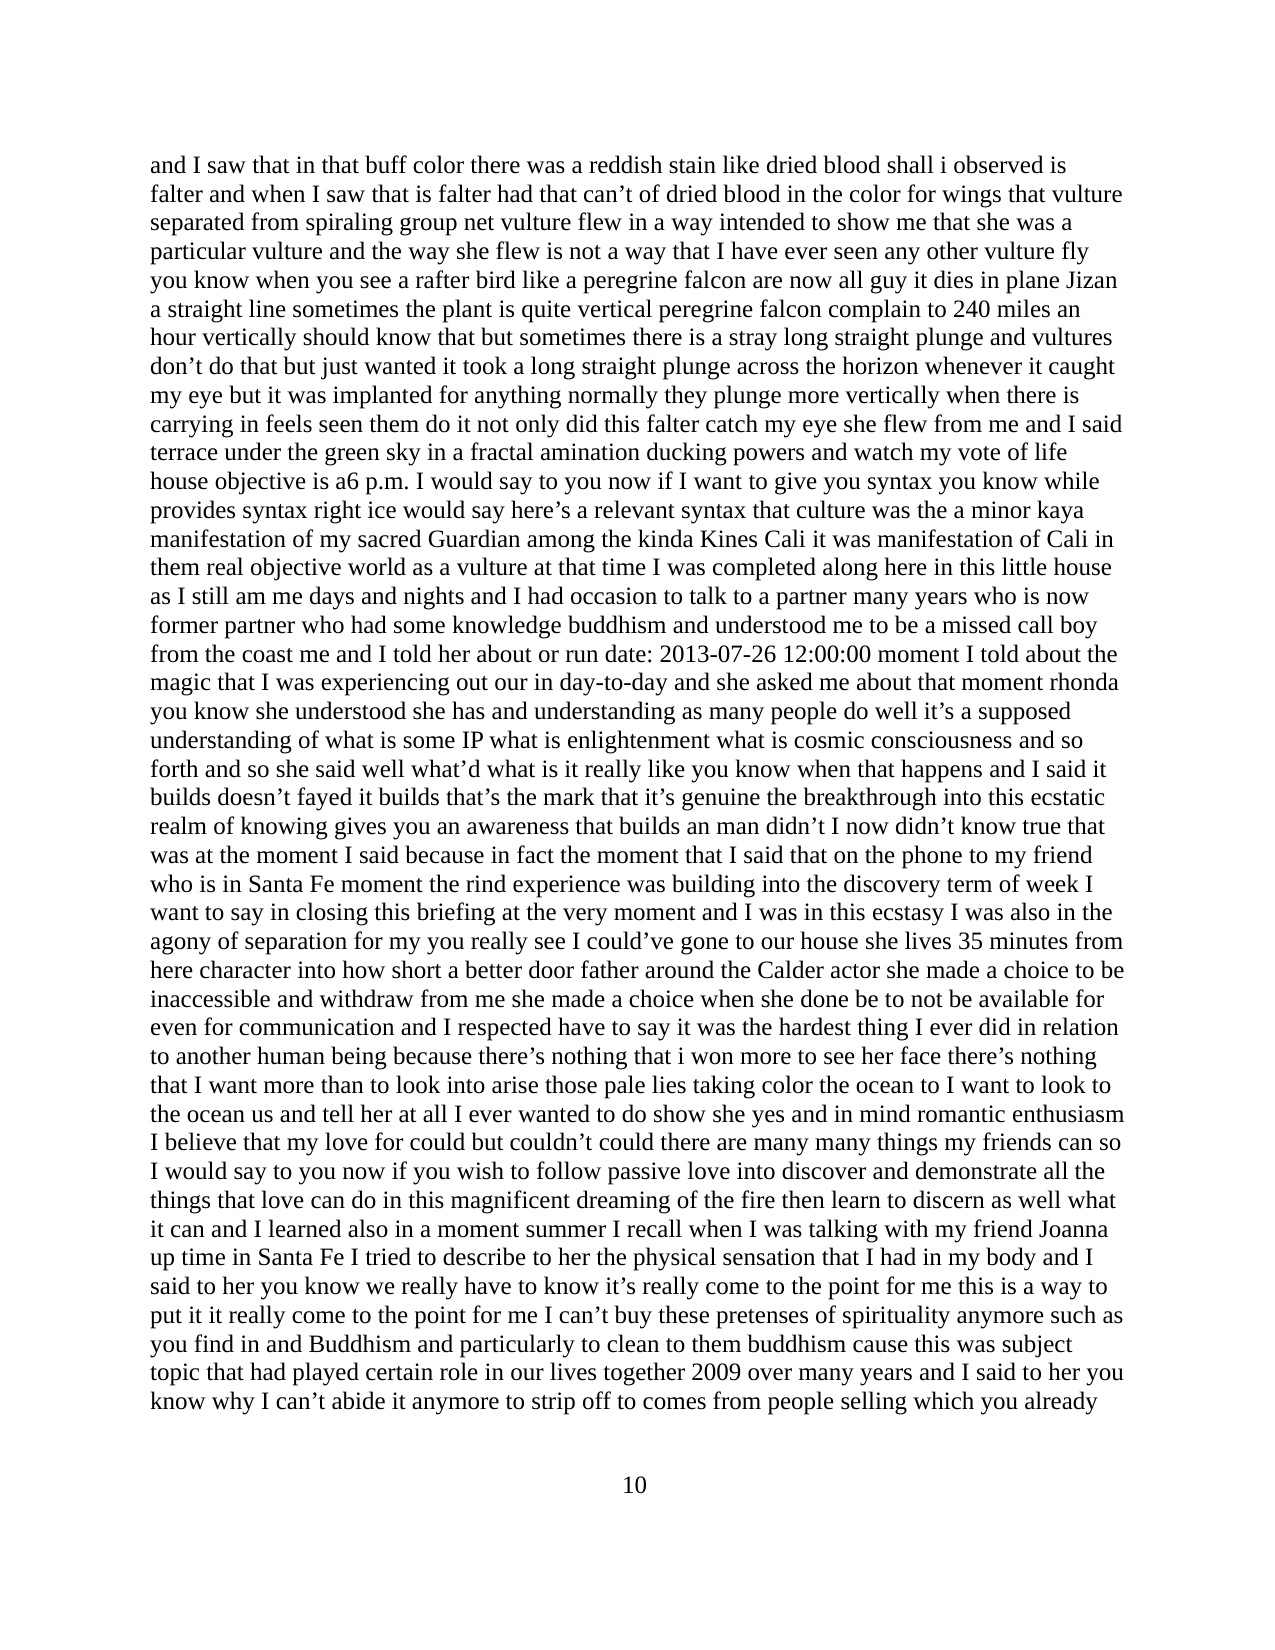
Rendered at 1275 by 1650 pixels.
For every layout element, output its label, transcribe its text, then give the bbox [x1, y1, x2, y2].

text and I saw that in that buff color there was a reddish stain like dried blood shall i observed is falter and when I saw that is falter had that can’t of dried blood in the color for wings that vulture separated from spiraling group net vulture flew in a way intended to show me that she was a particular vulture and the way she flew is not a way that I have ever seen any other vulture fly you know when you see a rafter bird like a peregrine falcon are now all guy it dies in plane Jizan a straight line sometimes the plant is quite vertical peregrine falcon complain to 240 miles an hour vertically should know that but sometimes there is a stray long straight plunge and vultures don’t do that but just wanted it took a long straight plunge across the horizon whenever it caught my eye but it was implanted for anything normally they plunge more vertically when there is carrying in feels seen them do it not only did this falter catch my eye she flew from me and I said terrace under the green sky in a fractal amination ducking powers and watch my vote of life house objective is a6 p.m. I would say to you now if I want to give you syntax you know while provides syntax right ice would say here’s a relevant syntax that culture was the a minor kaya manifestation of my sacred Guardian among the kinda Kines Cali it was manifestation of Cali in them real objective world as a vulture at that time I was completed along here in this little house as I still am me days and nights and I had occasion to talk to a partner many years who is now former partner who had some knowledge buddhism and understood me to be a missed call boy from the coast me and I told her about or run date: 2013-07-26 12:00:00 moment I told about the magic that I was experiencing out our in day-to-day and she asked me about that moment rhonda you know she understood she has and understanding as many people do well it’s a supposed understanding of what is some IP what is enlightenment what is cosmic consciousness and so forth and so she said well what’d what is it really like you know when that happens and I said it builds doesn’t fayed it builds that’s the mark that it’s genuine the breakthrough into this ecstatic realm of knowing gives you an awareness that builds an man didn’t I now didn’t know true that was at the moment I said because in fact the moment that I said that on the phone to my friend who is in Santa Fe moment the rind experience was building into the discovery term of week I want to say in closing this briefing at the very moment and I was in this ecstasy I was also in the agony of separation for my you really see I could’ve gone to our house she lives 35 minutes from here character into how short a better door father around the Calder actor she made a choice to be inaccessible and withdraw from me she made a choice when she done be to not be available for even for communication and I respected have to say it was the hardest thing I ever did in relation to another human being because there’s nothing that i won more to see her face there’s nothing that I want more than to look into arise those pale lies taking color the ocean to I want to look to the ocean us and tell her at all I ever wanted to do show she yes and in mind romantic enthusiasm I believe that my love for could but couldn’t could there are many many things my friends can so I would say to you now if you wish to follow passive love into discover and demonstrate all the things that love can do in this magnificent dreaming of the fire then learn to discern as well what it can and I learned also in a moment summer I recall when I was talking with my friend Joanna up time in Santa Fe I tried to describe to her the physical sensation that I had in my body and I said to her you know we really have to know it’s really come to the point for me this is a way to put it it really come to the point for me I can’t buy these pretenses of spirituality anymore such as you find in and Buddhism and particularly to clean to them buddhism cause this was subject topic that had played certain role in our lives together 2009 over many years and I said to her you know why I can’t abide it anymore to strip off to comes from people selling which you already [150, 150, 1125, 1415]
